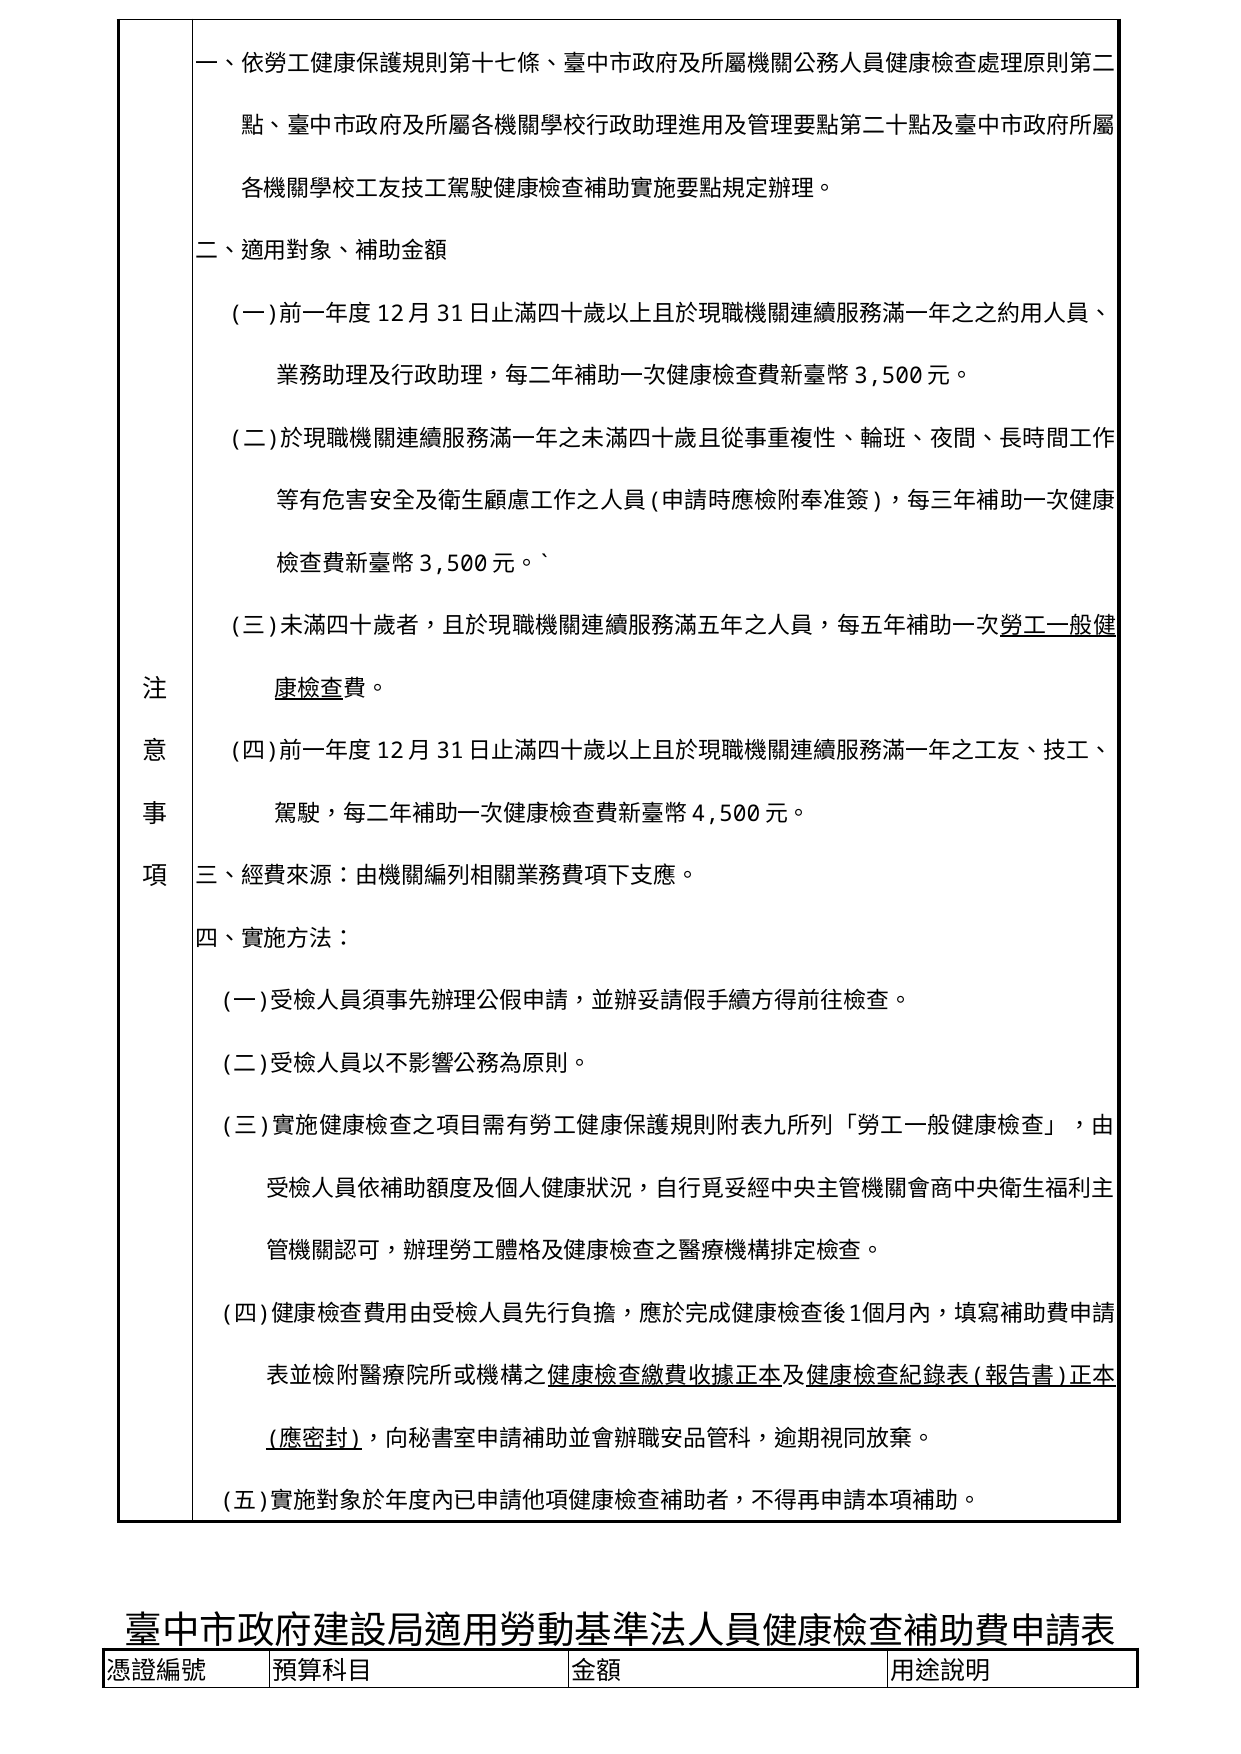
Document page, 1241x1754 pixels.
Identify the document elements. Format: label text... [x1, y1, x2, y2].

table_header 預算科目 [270, 1651, 568, 1687]
table_header 用途說明 [888, 1651, 1136, 1687]
table_header 金額 [569, 1651, 887, 1687]
table_header 憑證編號 [105, 1651, 269, 1687]
table_cell 一、依勞工健康保護規則第十七條、臺中市政府及所屬機關公務人員健康檢查處理原則第二點、臺中市政府及所屬各機關學校行政助理進用及管理要點第二十點及臺中市政府所屬各機關學校工友技工駕駛健康檢查補助實施要點規定辦理。 二、適用對象、補助金額 (一)前一年度12月31日止滿四十歲以上且於現職機關連續服務滿一年之之約用人員、業務助理及行政助理，每二年補助一次健康檢查費新臺幣3,500元。 (二)於現職機關連續服務滿一年之未滿四十歲且從事重複性、輪班、夜間、長時間工作等有危害安全及衛生顧慮工作之人員(申請時應檢附奉准簽)，每三年補助一次健康檢查費新臺幣3,500元。` (三)未滿四十歲者，且於現職機關連續服務滿五年之人員，每五年補助一次勞工一般健康檢查費。 (四)前一年度12月31日止滿四十歲以上且於現職機關連續服務滿一年之工友、技工、駕駛，每二年補助一次健康檢查費新臺幣4,500元。 三、經費來源：由機關編列相關業務費項下支應。 四、實施方法： (一)受檢人員須事先辦理公假申請，並辦妥請假手續方得前往檢查。 (二)受檢人員以不影響公務為原則。 (三)實施健康檢查之項目需有勞工健康保護規則附表九所列「勞工一般健康檢查」，由受檢人員依補助額度及個人健康狀況，自行覓妥經中央主管機關會商中央衛生福利主管機關認可，辦理勞工體格及健康檢查之醫療機構排定檢查。 (四)健康檢查費用由受檢人員先行負擔，應於完成健康檢查後1個月內，填寫補助費申請表並檢附醫療院所或機構之健康檢查繳費收據正本及健康檢查紀錄表(報告書)正本(應密封)，向秘書室申請補助並會辦職安品管科，逾期視同放棄。 (五)實施對象於年度內已申請他項健康檢查補助者，不得再申請本項補助。 [193, 20, 1117, 1519]
text 臺中市政府建設局適用勞動基準法人員健康檢查補助費申請表 [118, 1585, 1122, 1648]
table_cell 注 意 事 項 [120, 20, 192, 1519]
